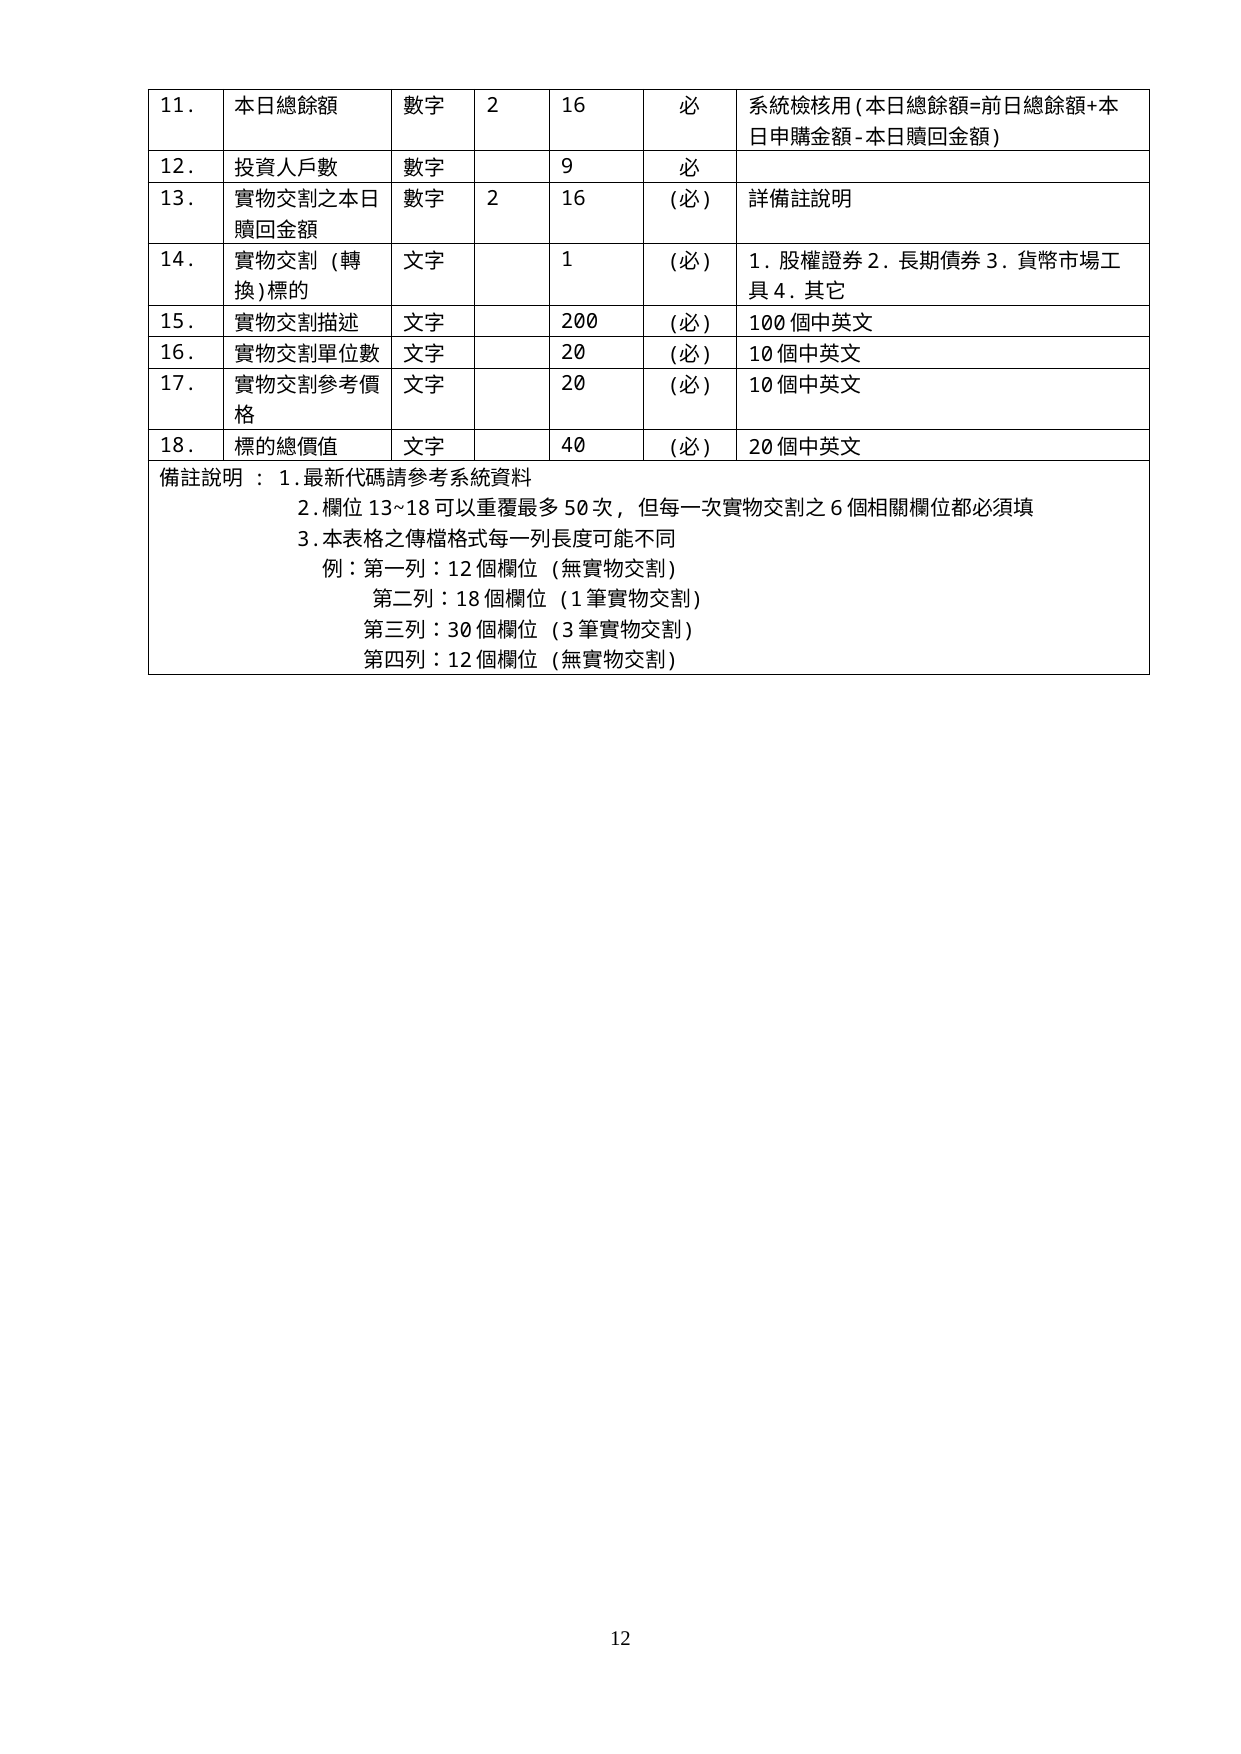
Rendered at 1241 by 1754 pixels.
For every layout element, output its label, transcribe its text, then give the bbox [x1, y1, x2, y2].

table_cell 文字 [392, 306, 474, 336]
table_cell [475, 337, 549, 367]
table_cell (必) [644, 244, 736, 305]
table_cell 200 [550, 306, 643, 336]
table_cell 1 [550, 244, 643, 305]
table_cell (必) [644, 183, 736, 243]
table_cell 40 [550, 430, 643, 460]
table_cell [475, 306, 549, 336]
table_cell (必) [644, 369, 736, 429]
table_cell 20 [550, 369, 643, 429]
table_cell 16 [550, 183, 643, 243]
table_cell 文字 [392, 244, 474, 305]
table_cell 實物交割之本日贖回金額 [224, 183, 391, 243]
table_cell 實物交割參考價格 [224, 369, 391, 429]
table_cell 10個中英文 [737, 337, 1149, 367]
table_cell 文字 [392, 369, 474, 429]
table_cell 16 [550, 90, 643, 150]
table_cell 必 [644, 151, 736, 182]
table_cell 投資人戶數 [224, 151, 391, 182]
table_cell [149, 90, 223, 150]
table_cell 1. 股權證券2. 長期債券3. 貨幣市場工具4. 其它 [737, 244, 1149, 305]
table_cell 必 [644, 90, 736, 150]
table_cell [149, 244, 223, 305]
table_cell 實物交割單位數 [224, 337, 391, 367]
table_cell [149, 369, 223, 429]
table_cell 2 [475, 183, 549, 243]
table_cell 數字 [392, 151, 474, 182]
table_cell [475, 151, 549, 182]
table_cell (必) [644, 430, 736, 460]
table_cell 備註說明 : 1.最新代碼請參考系統資料 2.欄位13~18可以重覆最多50次, 但每一次實物交割之6個相關欄位都必須填 3.本表格之傳檔格式每一列長度可能不同 例：第一列：12個欄位 (無實物交割) 第二列：18個欄位 (1筆實物交割) 第三列：30個欄位 (3筆實物交割) 第四列：12個欄位 (無實物交割) [149, 461, 1149, 673]
table_cell 10個中英文 [737, 369, 1149, 429]
table_cell 20個中英文 [737, 430, 1149, 460]
table_cell [475, 430, 549, 460]
table_cell 本日總餘額 [224, 90, 391, 150]
table_cell 文字 [392, 430, 474, 460]
table_cell 系統檢核用(本日總餘額=前日總餘額+本日申購金額-本日贖回金額) [737, 90, 1149, 150]
table_cell 數字 [392, 183, 474, 243]
table_cell 2 [475, 90, 549, 150]
table_cell 實物交割描述 [224, 306, 391, 336]
table_cell 9 [550, 151, 643, 182]
table_cell [149, 430, 223, 460]
table_cell [475, 244, 549, 305]
table_cell [149, 151, 223, 182]
table_cell [475, 369, 549, 429]
table_cell [149, 306, 223, 336]
table_cell 詳備註說明 [737, 183, 1149, 243]
table_cell [149, 337, 223, 367]
table_cell 20 [550, 337, 643, 367]
table_cell 標的總價值 [224, 430, 391, 460]
table_cell 文字 [392, 337, 474, 367]
table_cell 數字 [392, 90, 474, 150]
table_cell (必) [644, 337, 736, 367]
table_cell [737, 151, 1149, 182]
table_cell (必) [644, 306, 736, 336]
table_cell 實物交割 (轉換)標的 [224, 244, 391, 305]
table_cell [149, 183, 223, 243]
table_cell 100個中英文 [737, 306, 1149, 336]
